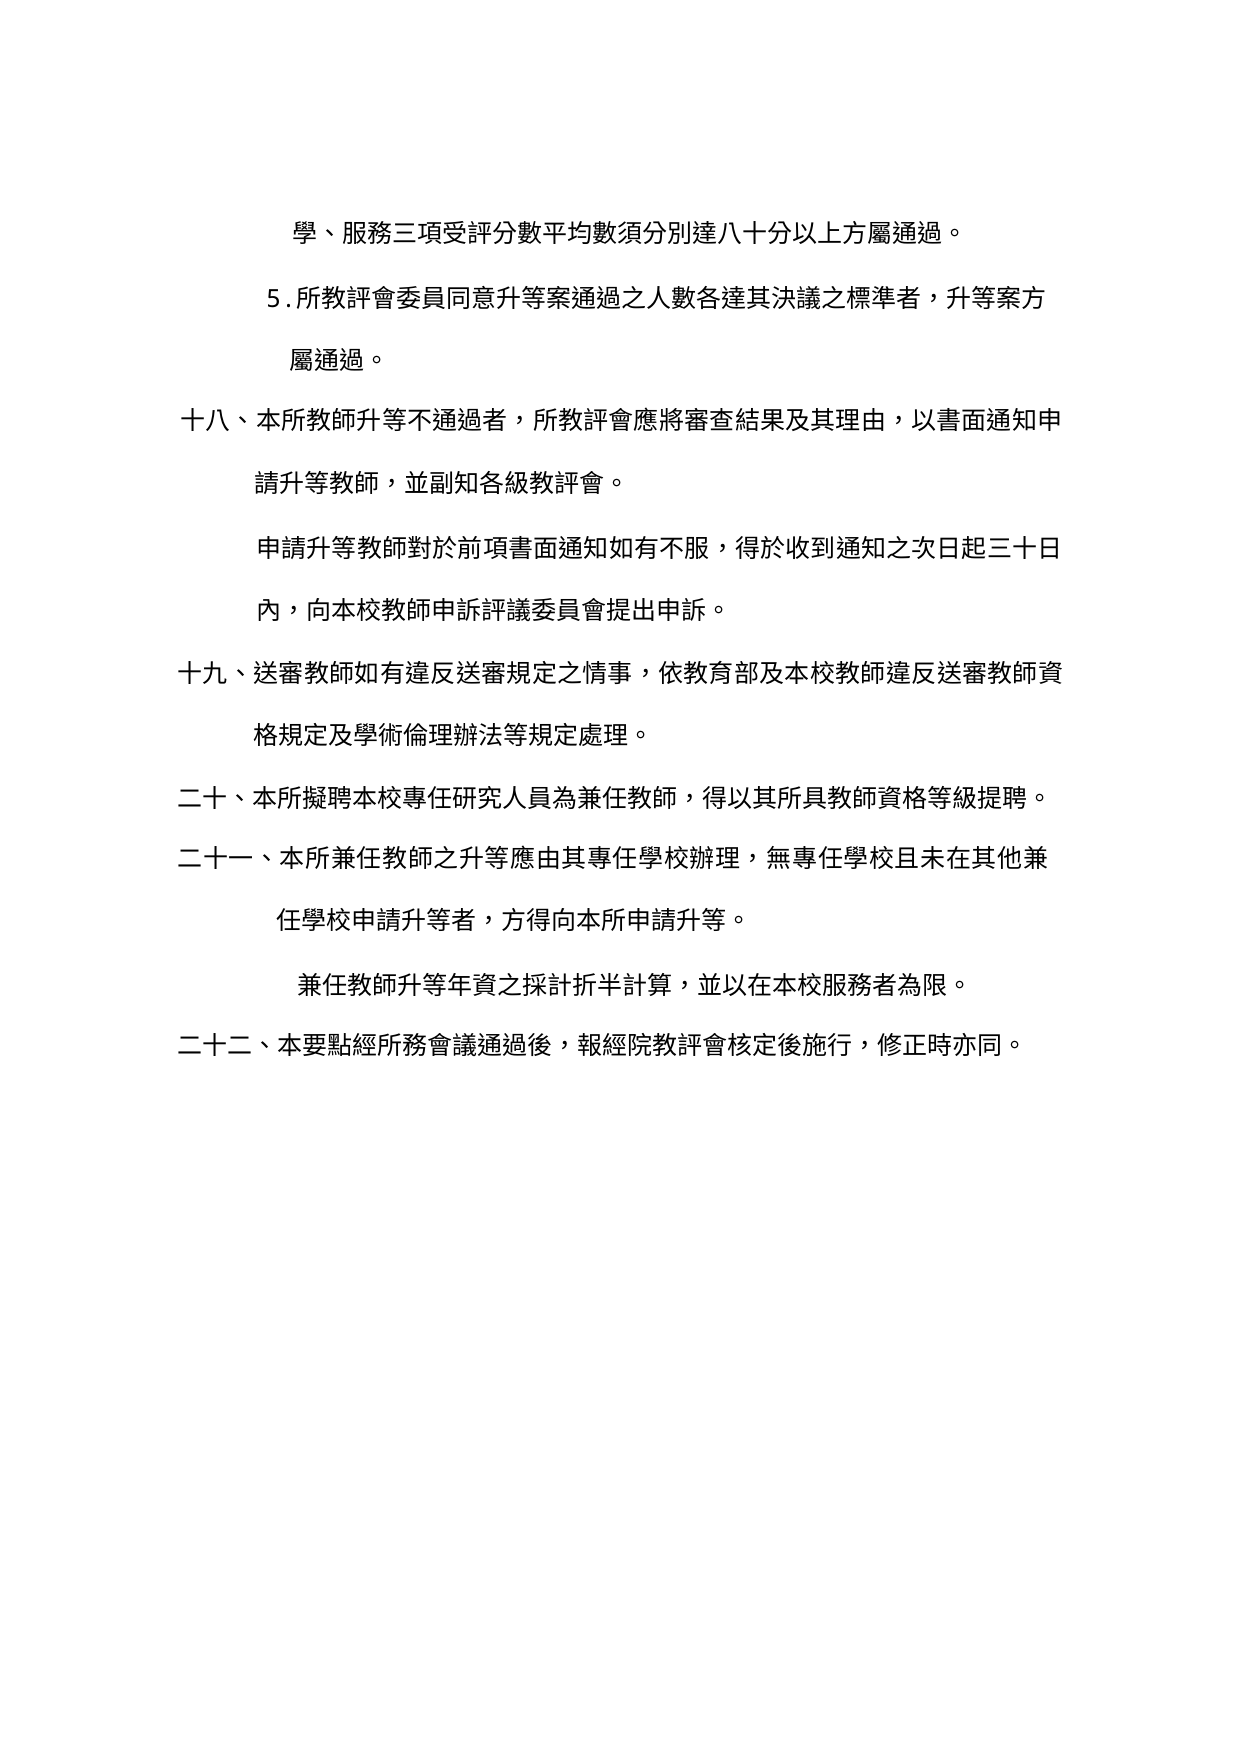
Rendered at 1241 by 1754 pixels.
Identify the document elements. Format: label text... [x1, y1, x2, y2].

text 十九、送審教師如有違反送審規定之情事，依教育部及本校教師違反送審教師資格規定及學術倫理辦法等規定處理。 [177, 627, 1063, 752]
text 學、服務三項受評分數平均數須分別達八十分以上方屬通過。 [264, 189, 1063, 252]
text 兼任教師升等年資之採計折半計算，並以在本校服務者為限。 [177, 939, 1063, 1002]
text 十八、本所教師升等不通過者，所教評會應將審查結果及其理由，以書面通知申請升等教師，並副知各級教評會。 [180, 377, 1063, 502]
text 二十一、本所兼任教師之升等應由其專任學校辦理，無專任學校且未在其他兼任學校申請升等者，方得向本所申請升等。 [177, 814, 1048, 939]
text 申請升等教師對於前項書面通知如有不服，得於收到通知之次日起三十日內，向本校教師申訴評議委員會提出申訴。 [256, 502, 1063, 627]
text 二十、本所擬聘本校專任研究人員為兼任教師，得以其所具教師資格等級提聘。 [177, 752, 1063, 814]
text 二十二、本要點經所務會議通過後，報經院教評會核定後施行，修正時亦同。 [177, 1002, 1048, 1064]
text 5.所教評會委員同意升等案通過之人數各達其決議之標準者，升等案方屬通過。 [266, 252, 1063, 377]
